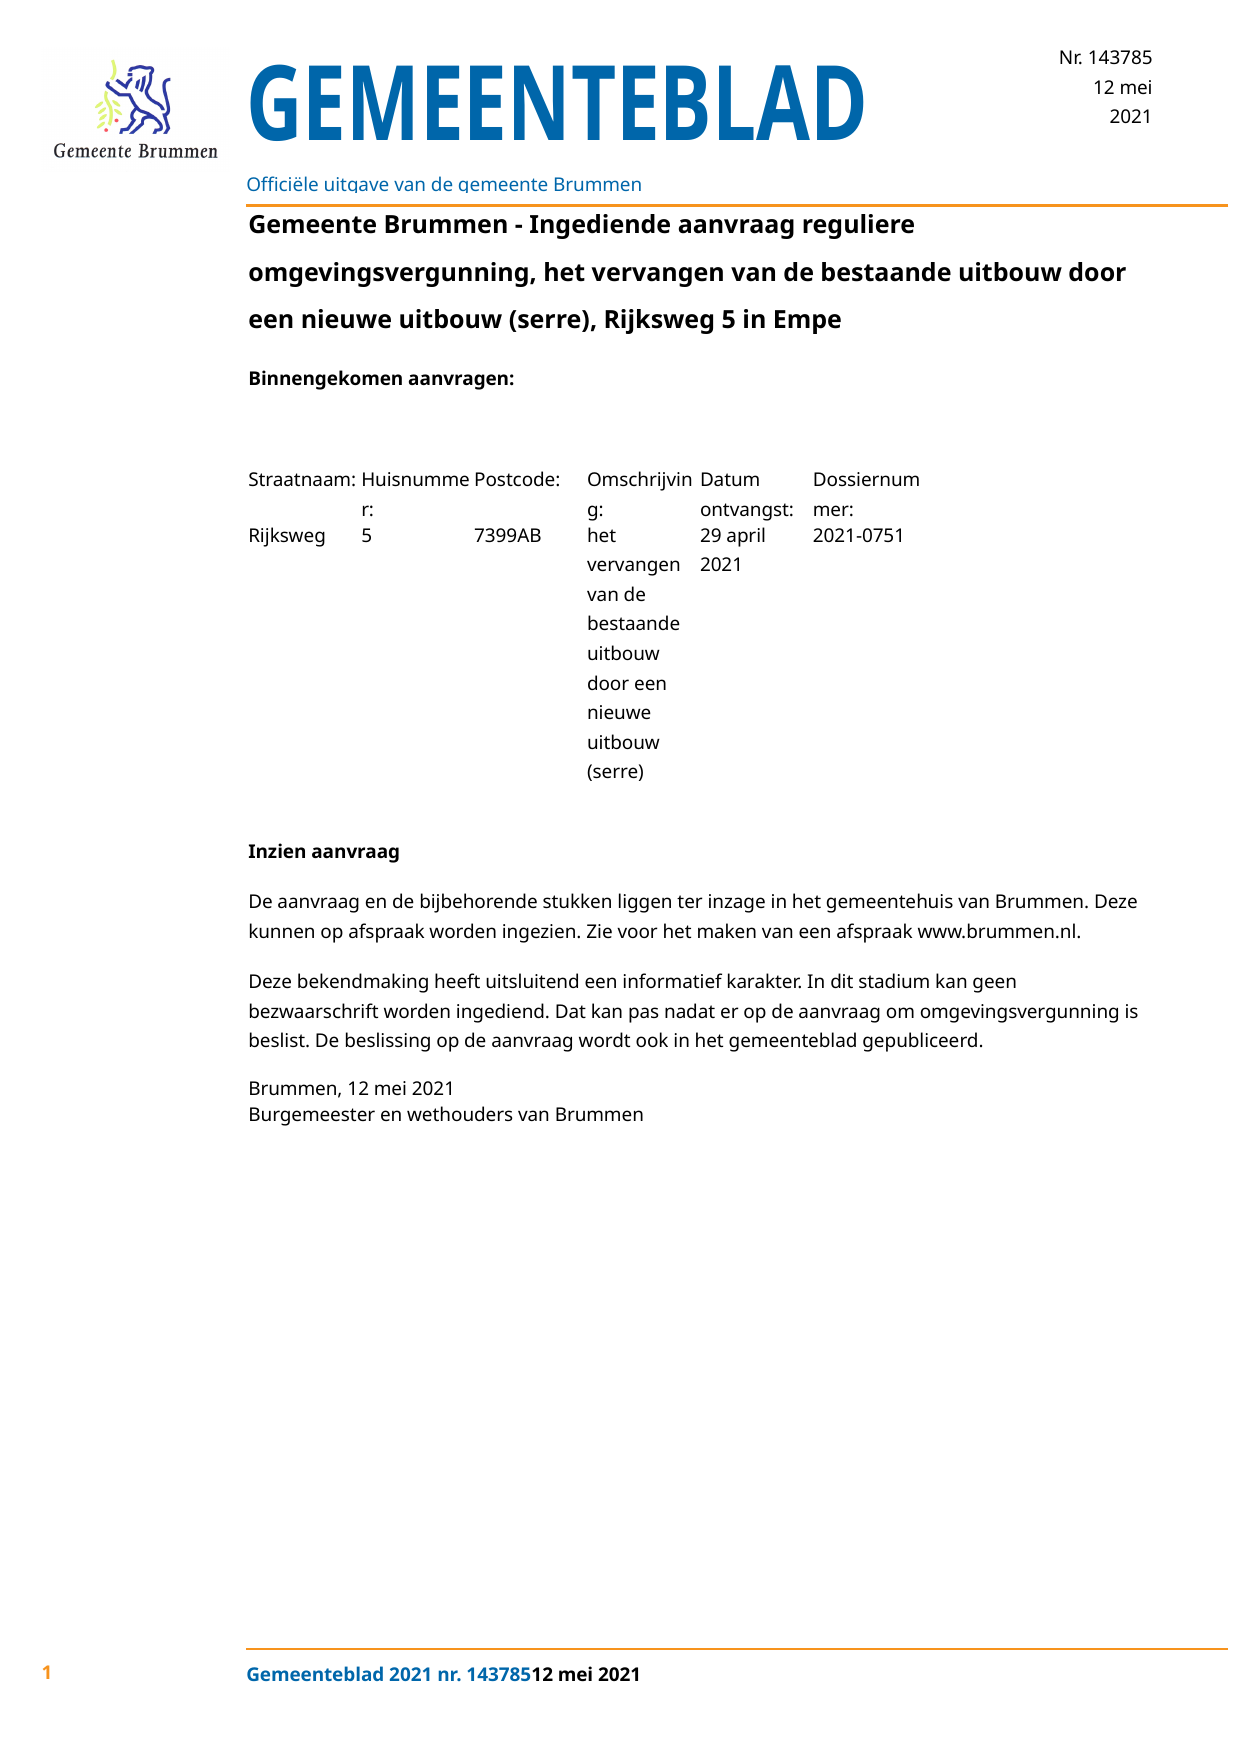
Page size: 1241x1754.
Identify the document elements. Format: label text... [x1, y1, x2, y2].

table_cell [1039, 522, 1152, 784]
table_header [926, 466, 1038, 522]
text Gemeente Brummen - Ingediende aanvraag reguliere omgevingsvergunning, het vervangen van de bestaande uitbouw door een nieuwe uitbouw (serre), Rijksweg 5 in Empe [248, 207, 1152, 336]
picture [41, 47, 231, 172]
table_header Datum ontvangst: [700, 466, 813, 522]
text Inzien aanvraag [248, 838, 1152, 863]
table_header Dossiernummer: [813, 466, 926, 522]
table_cell [926, 522, 1038, 784]
table_cell 5 [361, 522, 474, 784]
table_header Huisnummer: [361, 466, 474, 522]
text Burgemeester en wethouders van Brummen [248, 1101, 1152, 1127]
table_header Omschrijving: [587, 466, 700, 522]
table_header [1039, 466, 1152, 522]
table_cell het vervangen van de bestaande uitbouw door een nieuwe uitbouw (serre) [587, 522, 700, 784]
text Brummen, 12 mei 2021 [248, 1075, 1152, 1101]
table_cell 7399AB [474, 522, 587, 784]
table_cell 2021-0751 [813, 522, 926, 784]
text Binnengekomen aanvragen: [248, 366, 1152, 391]
table_cell 29 april 2021 [700, 522, 813, 784]
text Deze bekendmaking heeft uitsluitend een informatief karakter. In dit stadium kan geen bezwaarschrift worden ingediend. Dat kan pas nadat er op de aanvraag om omgevingsvergunning is beslist. De beslissing op de aanvraag wordt ook in het gemeenteblad gepubliceerd. [248, 968, 1152, 1053]
table_header Straatnaam: [248, 466, 361, 522]
table_header Postcode: [474, 466, 587, 522]
text De aanvraag en de bijbehorende stukken liggen ter inzage in het gemeentehuis van Brummen. Deze kunnen op afspraak worden ingezien. Zie voor het maken van een afspraak www.brummen.nl. [248, 888, 1152, 943]
table_cell Rijksweg [248, 522, 361, 784]
